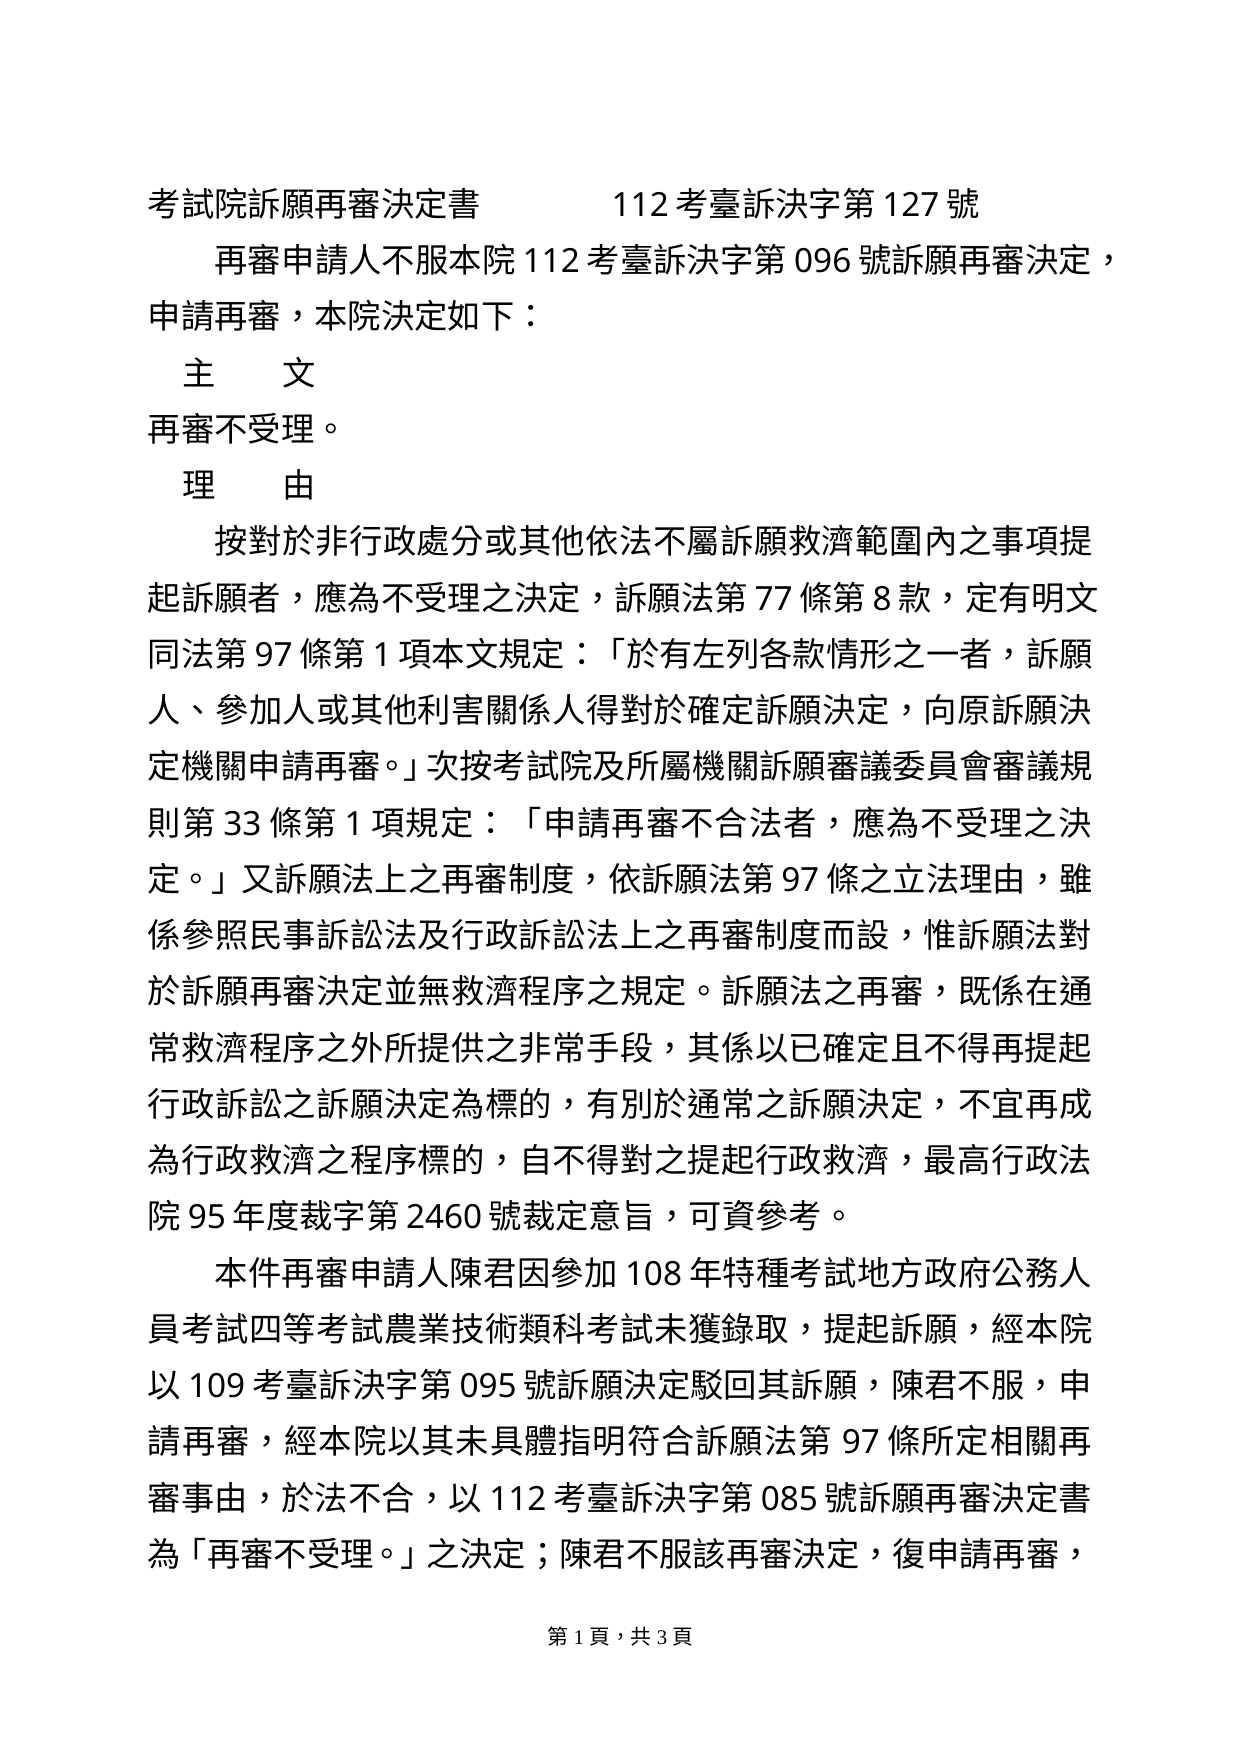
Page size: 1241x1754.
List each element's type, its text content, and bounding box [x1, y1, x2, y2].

subtitle 理 由 [148, 455, 1092, 511]
text 本件再審申請人陳君因參加108年特種考試地方政府公務人員考試四等考試農業技術類科考試未獲錄取，提起訴願，經本院以109考臺訴決字第095號訴願決定駁回其訴願，陳君不服，申請再審，經本院以其未具體指明符合訴願法第97條所定相關再審事由，於法不合，以112考臺訴決字第085號訴願再審決定書為「再審不受理。」之決定；陳君不服該再審決定，復申請再審， [148, 1243, 1092, 1580]
text 再審申請人不服本院112考臺訴決字第096號訴願再審決定，申請再審，本院決定如下： [148, 230, 1092, 343]
text 考試院訴願再審決定書 112考臺訴決字第127號 [148, 174, 1092, 230]
text 按對於非行政處分或其他依法不屬訴願救濟範圍內之事項提起訴願者，應為不受理之決定，訴願法第77條第8款，定有明文。同法第97條第1項本文規定：「於有左列各款情形之一者，訴願人、參加人或其他利害關係人得對於確定訴願決定，向原訴願決定機關申請再審。」次按考試院及所屬機關訴願審議委員會審議規則第33條第1項規定：「申請再審不合法者，應為不受理之決定。」又訴願法上之再審制度，依訴願法第97條之立法理由，雖係參照民事訴訟法及行政訴訟法上之再審制度而設，惟訴願法對於訴願再審決定並無救濟程序之規定。訴願法之再審，既係在通常救濟程序之外所提供之非常手段，其係以已確定且不得再提起行政訴訟之訴願決定為標的，有別於通常之訴願決定，不宜再成為行政救濟之程序標的，自不得對之提起行政救濟，最高行政法院95年度裁字第2460號裁定意旨，可資參考。 [148, 511, 1092, 1243]
text 再審不受理。 [148, 399, 1092, 455]
text 主 文 [148, 343, 1092, 399]
